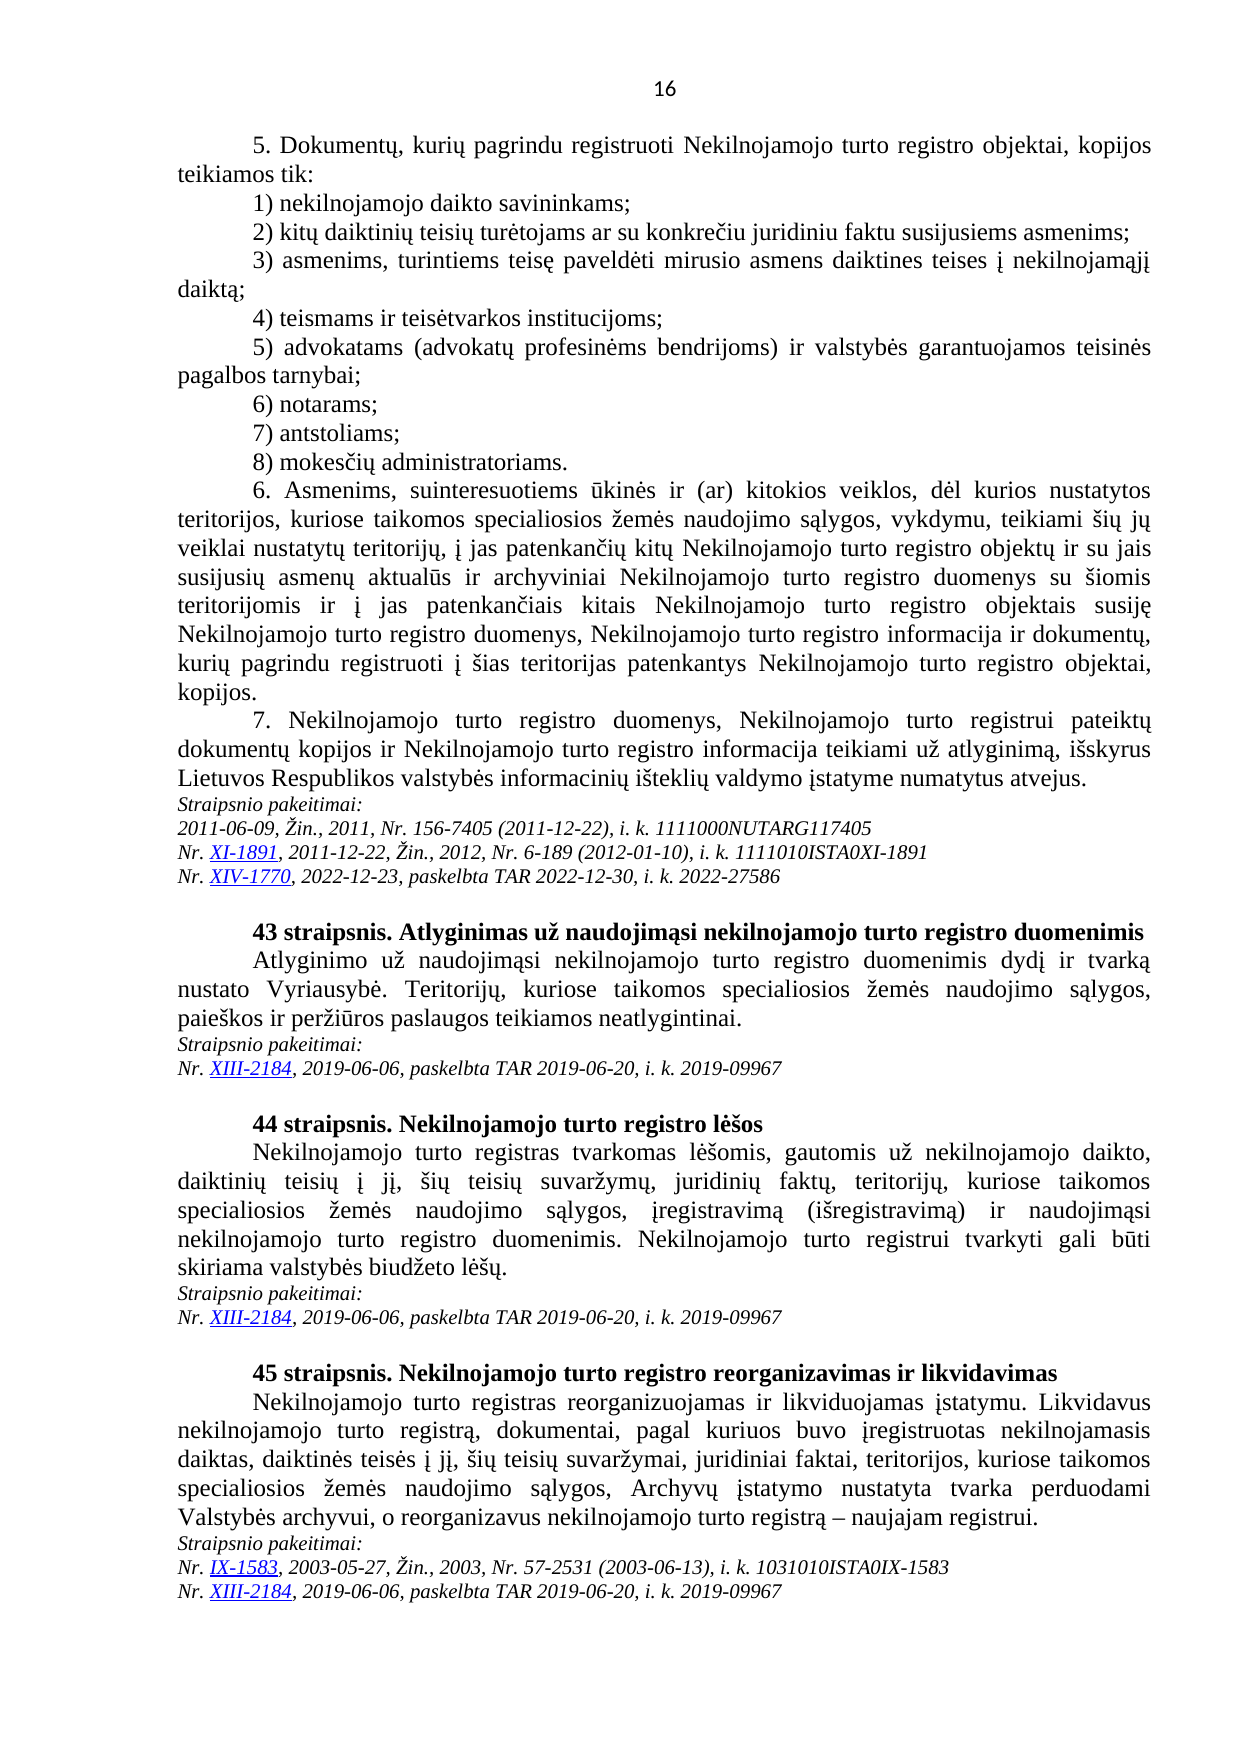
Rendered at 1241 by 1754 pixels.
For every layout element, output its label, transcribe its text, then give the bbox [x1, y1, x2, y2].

text 6) notarams; [177, 389, 1152, 418]
text Nekilnojamojo turto registras tvarkomas lėšomis, gautomis už nekilnojamojo daikto, daiktinių teisių į jį, šių teisių suvaržymų, juridinių faktų, teritorijų, kuriose taikomos specialiosios žemės naudojimo sąlygos, įregistravimą (išregistravimą) ir naudojimąsi nekilnojamojo turto registro duomenimis. Nekilnojamojo turto registrui tvarkyti gali būti skiriama valstybės biudžeto lėšų. [177, 1137, 1152, 1281]
text 44 straipsnis. Nekilnojamojo turto registro lėšos [177, 1109, 1152, 1137]
text 3) asmenims, turintiems teisę paveldėti mirusio asmens daiktines teises į nekilnojamąjį daiktą; [177, 246, 1152, 303]
text 2011-06-09, Žin., 2011, Nr. 156-7405 (2011-12-22), i. k. 1111000NUTARG117405 [177, 816, 1152, 840]
text 4) teismams ir teisėtvarkos institucijoms; [177, 303, 1152, 332]
text 45 straipsnis. Nekilnojamojo turto registro reorganizavimas ir likvidavimas [177, 1358, 1152, 1387]
text Straipsnio pakeitimai: [177, 1281, 1152, 1305]
text Nr. XI-1891, 2011-12-22, Žin., 2012, Nr. 6-189 (2012-01-10), i. k. 1111010ISTA0XI-1891 [177, 840, 1152, 864]
text 5) advokatams (advokatų profesinėms bendrijoms) ir valstybės garantuojamos teisinės pagalbos tarnybai; [177, 332, 1152, 389]
text 5. Dokumentų, kurių pagrindu registruoti Nekilnojamojo turto registro objektai, kopijos teikiamos tik: [177, 131, 1152, 188]
text Atlyginimo už naudojimąsi nekilnojamojo turto registro duomenimis dydį ir tvarką nustato Vyriausybė. Teritorijų, kuriose taikomos specialiosios žemės naudojimo sąlygos, paieškos ir peržiūros paslaugos teikiamos neatlygintinai. [177, 946, 1152, 1032]
text Straipsnio pakeitimai: [177, 1531, 1152, 1555]
text 8) mokesčių administratoriams. [177, 447, 1152, 476]
text Nr. XIII-2184, 2019-06-06, paskelbta TAR 2019-06-20, i. k. 2019-09967 [177, 1579, 1152, 1603]
text 6. Asmenims, suinteresuotiems ūkinės ir (ar) kitokios veiklos, dėl kurios nustatytos teritorijos, kuriose taikomos specialiosios žemės naudojimo sąlygos, vykdymu, teikiami šių jų veiklai nustatytų teritorijų, į jas patenkančių kitų Nekilnojamojo turto registro objektų ir su jais susijusių asmenų aktualūs ir archyviniai Nekilnojamojo turto registro duomenys su šiomis teritorijomis ir į jas patenkančiais kitais Nekilnojamojo turto registro objektais susiję Nekilnojamojo turto registro duomenys, Nekilnojamojo turto registro informacija ir dokumentų, kurių pagrindu registruoti į šias teritorijas patenkantys Nekilnojamojo turto registro objektai, kopijos. [177, 476, 1152, 706]
text 43 straipsnis. Atlyginimas už naudojimąsi nekilnojamojo turto registro duomenimis [252, 917, 1152, 946]
text 7. Nekilnojamojo turto registro duomenys, Nekilnojamojo turto registrui pateiktų dokumentų kopijos ir Nekilnojamojo turto registro informacija teikiami už atlyginimą, išskyrus Lietuvos Respublikos valstybės informacinių išteklių valdymo įstatyme numatytus atvejus. [177, 706, 1152, 792]
text 1) nekilnojamojo daikto savininkams; [177, 188, 1152, 217]
text Nr. XIII-2184, 2019-06-06, paskelbta TAR 2019-06-20, i. k. 2019-09967 [177, 1305, 1152, 1329]
text Nekilnojamojo turto registras reorganizuojamas ir likviduojamas įstatymu. Likvidavus nekilnojamojo turto registrą, dokumentai, pagal kuriuos buvo įregistruotas nekilnojamasis daiktas, daiktinės teisės į jį, šių teisių suvaržymai, juridiniai faktai, teritorijos, kuriose taikomos specialiosios žemės naudojimo sąlygos, Archyvų įstatymo nustatyta tvarka perduodami Valstybės archyvui, o reorganizavus nekilnojamojo turto registrą – naujajam registrui. [177, 1387, 1152, 1531]
text 2) kitų daiktinių teisių turėtojams ar su konkrečiu juridiniu faktu susijusiems asmenims; [177, 217, 1152, 246]
text Nr. XIV-1770, 2022-12-23, paskelbta TAR 2022-12-30, i. k. 2022-27586 [177, 864, 1152, 888]
text Straipsnio pakeitimai: [177, 792, 1152, 816]
text Nr. XIII-2184, 2019-06-06, paskelbta TAR 2019-06-20, i. k. 2019-09967 [177, 1056, 1152, 1080]
text Nr. IX-1583, 2003-05-27, Žin., 2003, Nr. 57-2531 (2003-06-13), i. k. 1031010ISTA0IX-1583 [177, 1555, 1152, 1579]
text 7) antstoliams; [177, 418, 1152, 447]
text Straipsnio pakeitimai: [177, 1032, 1152, 1056]
